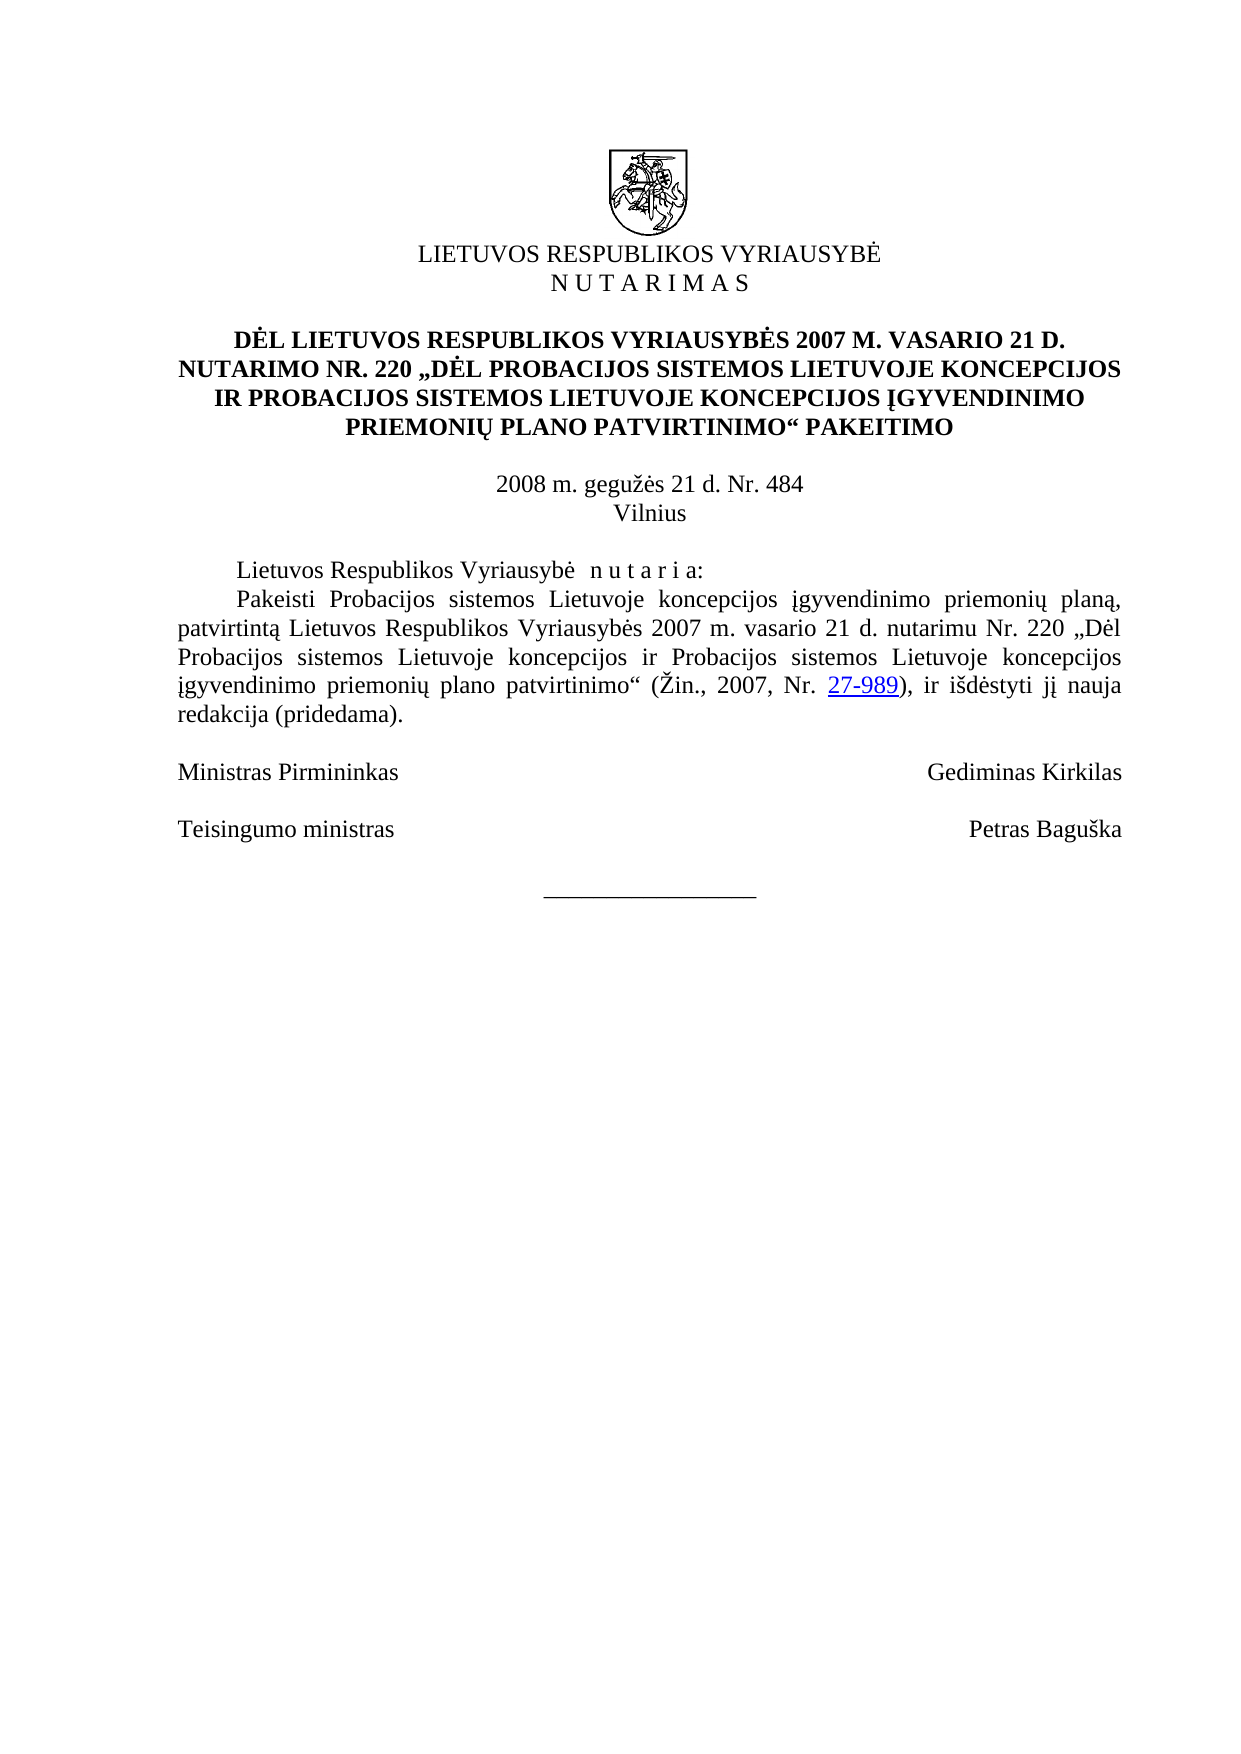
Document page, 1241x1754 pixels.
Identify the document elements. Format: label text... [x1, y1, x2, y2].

text Ministras Pirmininkas Gediminas Kirkilas [177, 757, 1122, 785]
text Lietuvos Respublikos Vyriausybė [177, 239, 1122, 268]
text Teisingumo ministras Petras Baguška [177, 814, 1122, 843]
text Pakeisti Probacijos sistemos Lietuvoje koncepcijos įgyvendinimo priemonių planą, patvirtintą Lietuvos Respublikos Vyriausybės 2007 m. vasario 21 d. nutarimu Nr. 220 „Dėl Probacijos sistemos Lietuvoje koncepcijos ir Probacijos sistemos Lietuvoje koncepcijos įgyvendinimo priemonių plano patvirtinimo“ (Žin., 2007, Nr. 27-989), ir išdėstyti jį nauja redakcija (pridedama). [177, 584, 1122, 728]
text Vilnius [177, 498, 1122, 527]
text DĖL LIETUVOS RESPUBLIKOS VYRIAUSYBĖS 2007 M. VASARIO 21 D. NUTARIMO NR. 220 „DĖL PROBACIJOS SISTEMOS LIETUVOJE KONCEPCIJOS IR PROBACIJOS SISTEMOS LIETUVOJE KONCEPCIJOS ĮGYVENDINIMO PRIEMONIŲ PLANO PATVIRTINIMO“ PAKEITIMO [177, 325, 1122, 440]
text NUTARIMAS [177, 268, 1122, 297]
text 2008 m. gegužės 21 d. Nr. 484 [177, 469, 1122, 498]
text Lietuvos Respublikos Vyriausybė nutaria: [177, 555, 1122, 584]
text _________________ [177, 872, 1122, 900]
